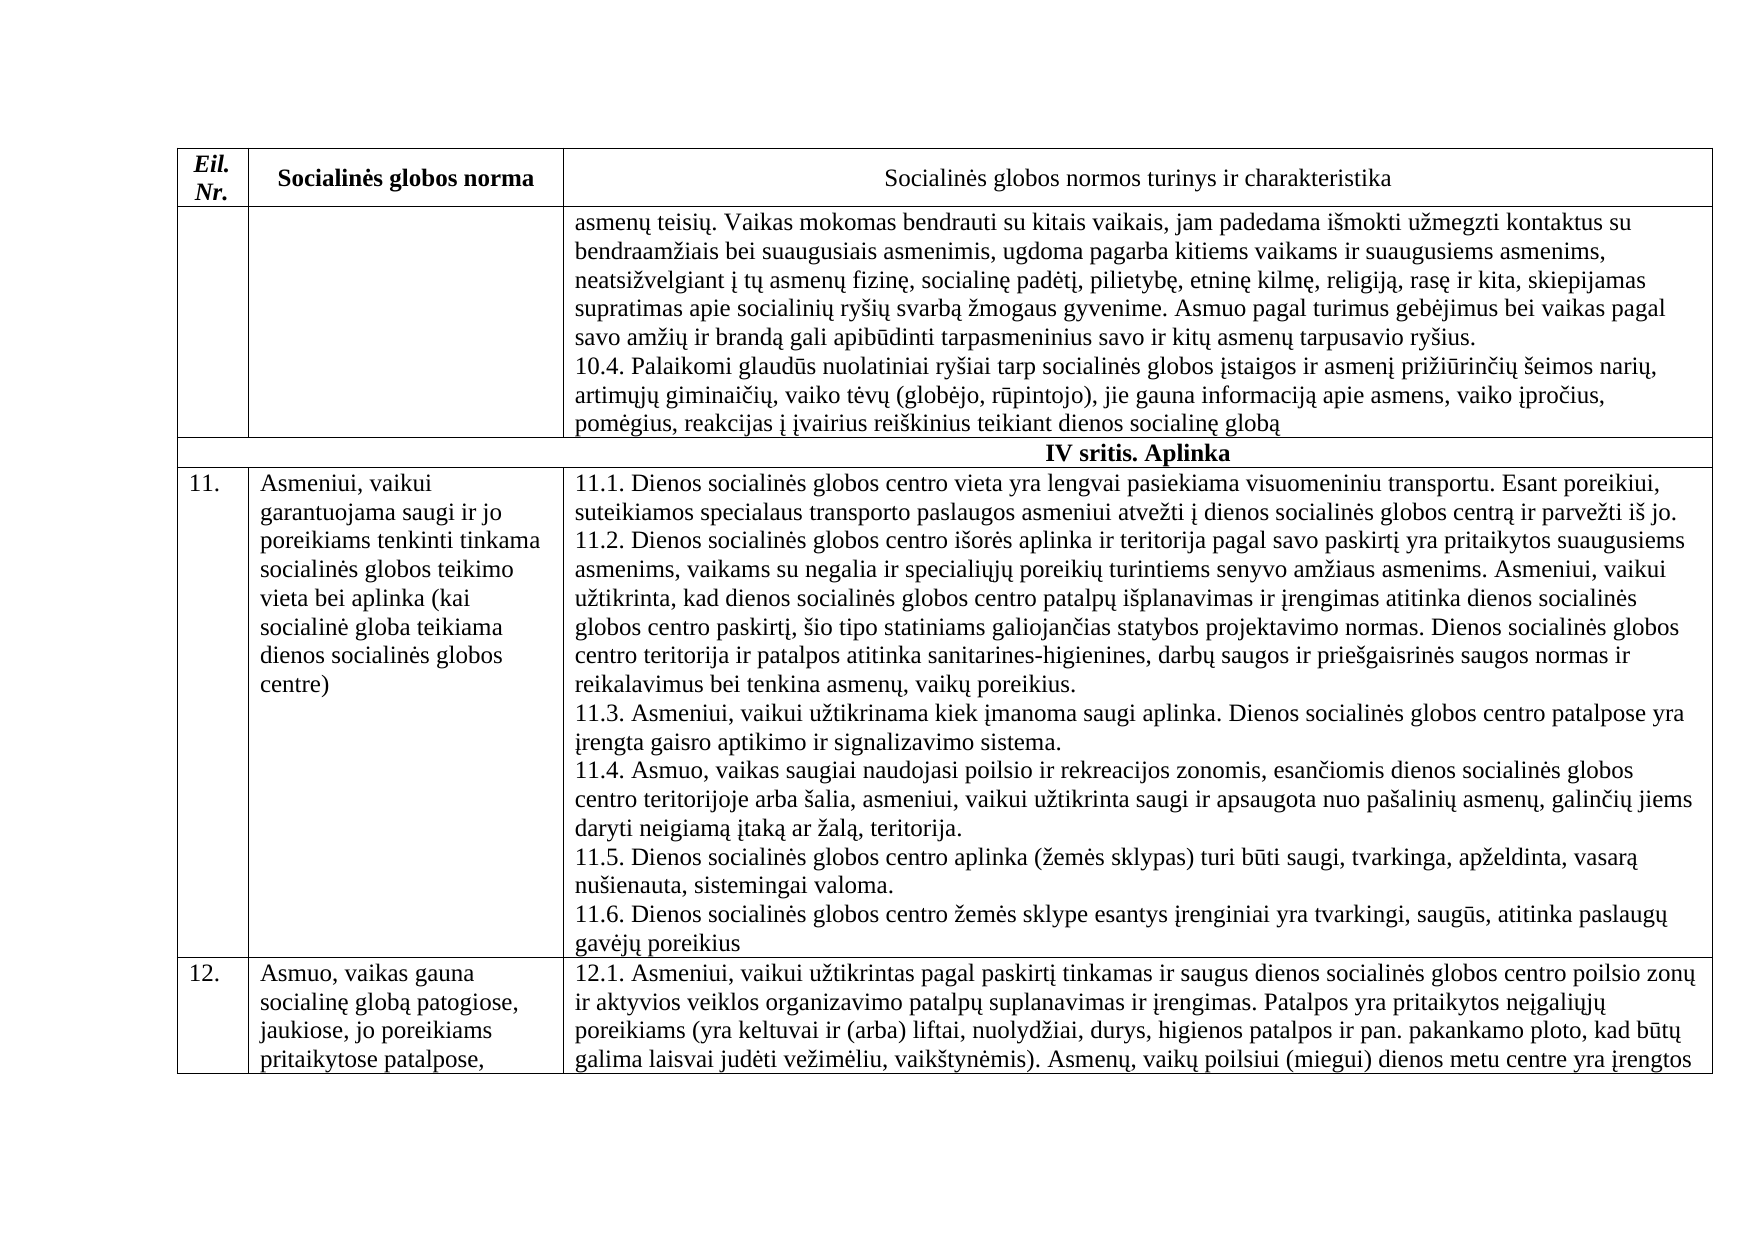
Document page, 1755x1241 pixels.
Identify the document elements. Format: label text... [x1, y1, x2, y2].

table_cell Asmuo, vaikas gauna socialinę globą patogiose, jaukiose, jo poreikiams pritaikytose patalpose, [249, 958, 563, 1073]
table_header Eil. Nr. [178, 149, 248, 206]
table_cell [249, 207, 563, 437]
table_cell [249, 438, 563, 467]
table_cell 11.1. Dienos socialinės globos centro vieta yra lengvai pasiekiama visuomeniniu transportu. Esant poreikiui, suteikiamos specialaus transporto paslaugos asmeniui atvežti į dienos socialinės globos centrą ir parvežti iš jo. 11.2. Dienos socialinės globos centro išorės aplinka ir teritorija pagal savo paskirtį yra pritaikytos suaugusiems asmenims, vaikams su negalia ir specialiųjų poreikių turintiems senyvo amžiaus asmenims. Asmeniui, vaikui užtikrinta, kad dienos socialinės globos centro patalpų išplanavimas ir įrengimas atitinka dienos socialinės globos centro paskirtį, šio tipo statiniams galiojančias statybos projektavimo normas. Dienos socialinės globos centro teritorija ir patalpos atitinka sanitarines-higienines, darbų saugos ir priešgaisrinės saugos normas ir reikalavimus bei tenkina asmenų, vaikų poreikius. 11.3. Asmeniui, vaikui užtikrinama kiek įmanoma saugi aplinka. Dienos socialinės globos centro patalpose yra įrengta gaisro aptikimo ir signalizavimo sistema. 11.4. Asmuo, vaikas saugiai naudojasi poilsio ir rekreacijos zonomis, esančiomis dienos socialinės globos centro teritorijoje arba šalia, asmeniui, vaikui užtikrinta saugi ir apsaugota nuo pašalinių asmenų, galinčių jiems daryti neigiamą įtaką ar žalą, teritorija. 11.5. Dienos socialinės globos centro aplinka (žemės sklypas) turi būti saugi, tvarkinga, apželdinta, vasarą nušienauta, sistemingai valoma. 11.6. Dienos socialinės globos centro žemės sklype esantys įrenginiai yra tvarkingi, saugūs, atitinka paslaugų gavėjų poreikius [564, 468, 1712, 957]
table_cell 12.1. Asmeniui, vaikui užtikrintas pagal paskirtį tinkamas ir saugus dienos socialinės globos centro poilsio zonų ir aktyvios veiklos organizavimo patalpų suplanavimas ir įrengimas. Patalpos yra pritaikytos neįgaliųjų poreikiams (yra keltuvai ir (arba) liftai, nuolydžiai, durys, higienos patalpos ir pan. pakankamo ploto, kad būtų galima laisvai judėti vežimėliu, vaikštynėmis). Asmenų, vaikų poilsiui (miegui) dienos metu centre yra įrengtos [564, 958, 1712, 1073]
table_cell Asmeniui, vaikui garantuojama saugi ir jo poreikiams tenkinti tinkama socialinės globos teikimo vieta bei aplinka (kai socialinė globa teikiama dienos socialinės globos centre) [249, 468, 563, 957]
table_cell [178, 207, 248, 437]
table_cell 11. [178, 468, 248, 957]
table_header Socialinės globos normos turinys ir charakteristika [564, 149, 1712, 206]
table_cell asmenų teisių. Vaikas mokomas bendrauti su kitais vaikais, jam padedama išmokti užmegzti kontaktus su bendraamžiais bei suaugusiais asmenimis, ugdoma pagarba kitiems vaikams ir suaugusiems asmenims, neatsižvelgiant į tų asmenų fizinę, socialinę padėtį, pilietybę, etninę kilmę, religiją, rasę ir kita, skiepijamas supratimas apie socialinių ryšių svarbą žmogaus gyvenime. Asmuo pagal turimus gebėjimus bei vaikas pagal savo amžių ir brandą gali apibūdinti tarpasmeninius savo ir kitų asmenų tarpusavio ryšius. 10.4. Palaikomi glaudūs nuolatiniai ryšiai tarp socialinės globos įstaigos ir asmenį prižiūrinčių šeimos narių, artimųjų giminaičių, vaiko tėvų (globėjo, rūpintojo), jie gauna informaciją apie asmens, vaiko įpročius, pomėgius, reakcijas į įvairius reiškinius teikiant dienos socialinę globą [564, 207, 1712, 437]
table_header Socialinės globos norma [249, 149, 563, 206]
table_cell IV sritis. Aplinka [563, 438, 1712, 467]
table_cell 12. [178, 958, 248, 1073]
table_cell [178, 438, 248, 467]
